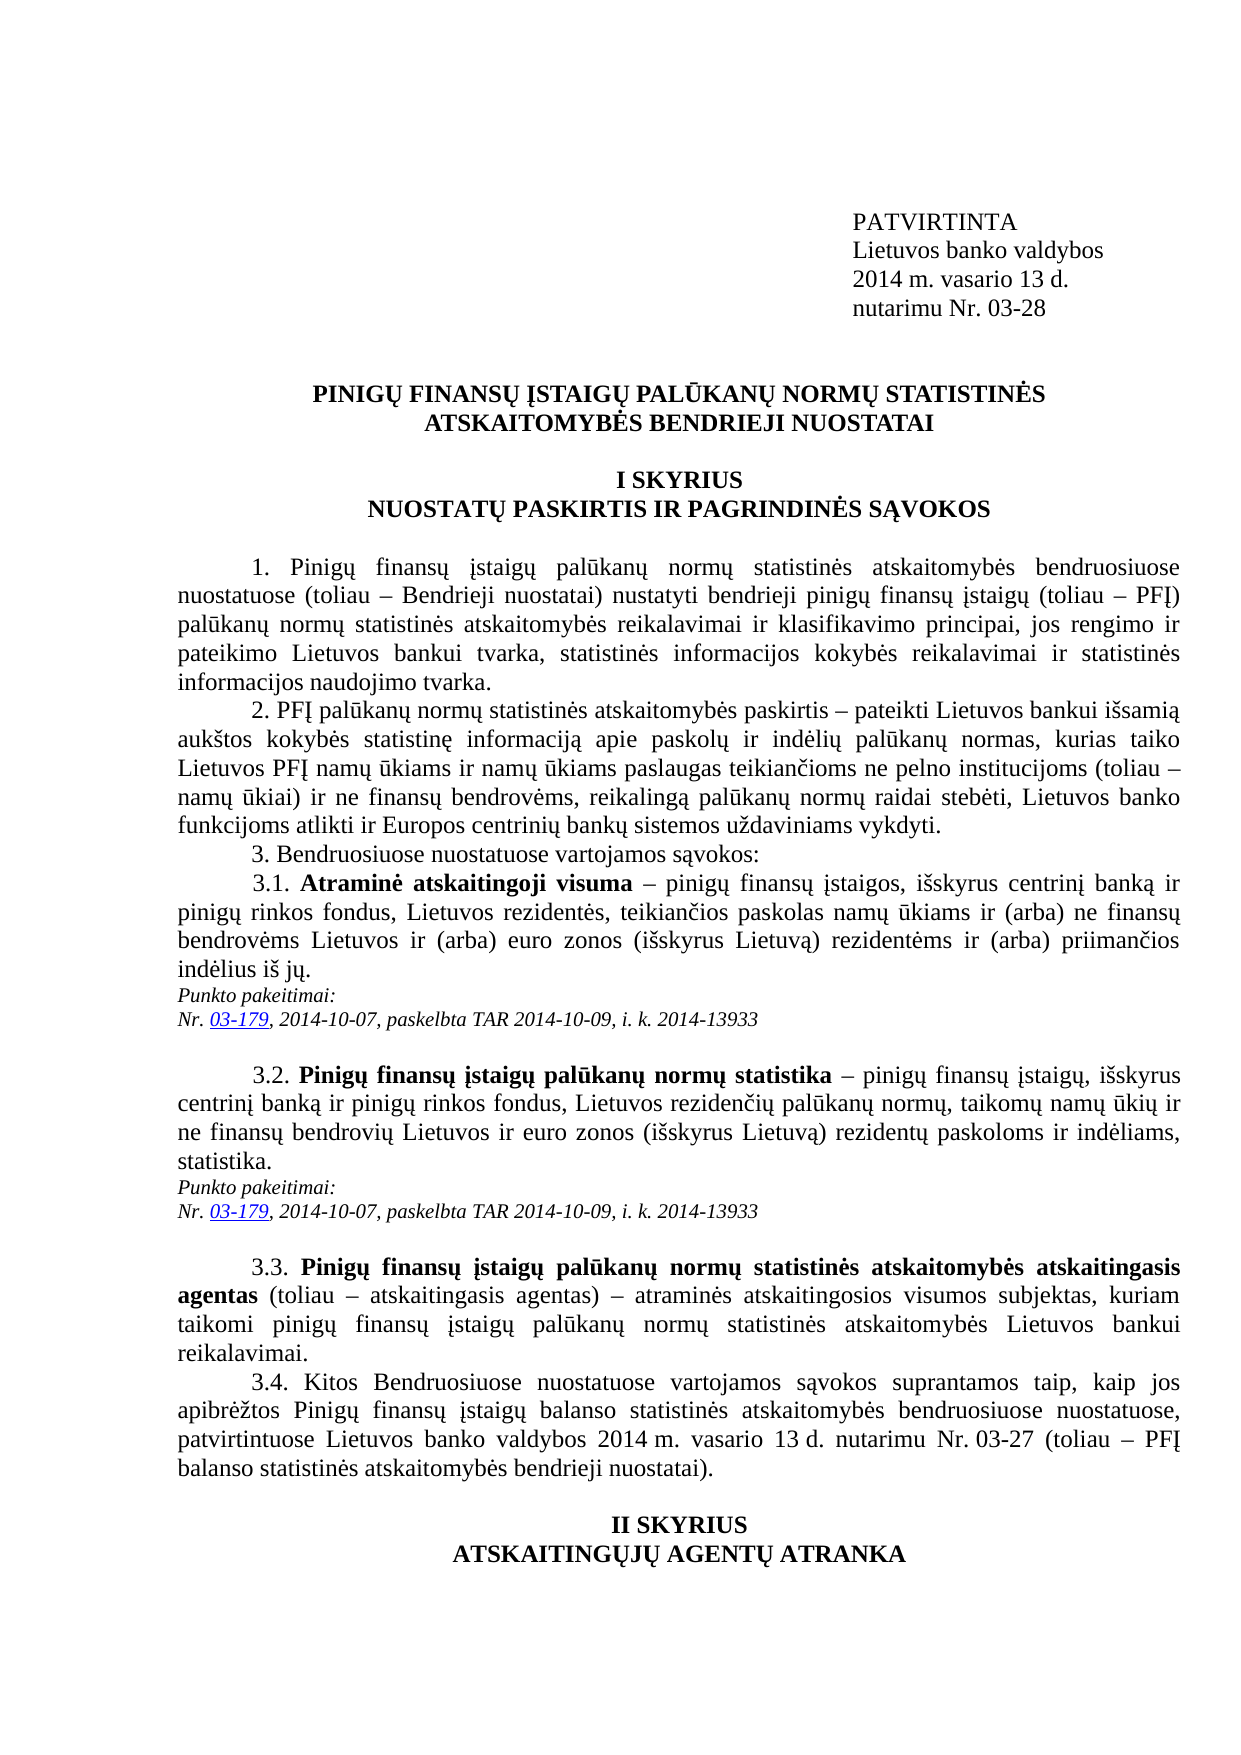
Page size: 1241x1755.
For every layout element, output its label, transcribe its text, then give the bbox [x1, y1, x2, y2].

text I SKYRIUS [177, 465, 1181, 494]
text Nr. 03-179, 2014-10-07, paskelbta TAR 2014-10-09, i. k. 2014-13933 [177, 1199, 1181, 1223]
text Lietuvos banko valdybos [852, 235, 1181, 264]
text 3. Bendruosiuose nuostatuose vartojamos sąvokos: [177, 839, 1181, 868]
text 1. Pinigų finansų įstaigų palūkanų normų statistinės atskaitomybės bendruosiuose nuostatuose (toliau – Bendrieji nuostatai) nustatyti bendrieji pinigų finansų įstaigų (toliau – PFĮ) palūkanų normų statistinės atskaitomybės reikalavimai ir klasifikavimo principai, jos rengimo ir pateikimo Lietuvos bankui tvarka, statistinės informacijos kokybės reikalavimai ir statistinės informacijos naudojimo tvarka. [177, 552, 1181, 695]
text Nr. 03-179, 2014-10-07, paskelbta TAR 2014-10-09, i. k. 2014-13933 [177, 1007, 1181, 1031]
text Punkto pakeitimai: [177, 983, 1181, 1007]
text PATVIRTINTA [852, 207, 1181, 235]
text 3.1. Atraminė atskaitingoji visuma – pinigų finansų įstaigos, išskyrus centrinį banką ir pinigų rinkos fondus, Lietuvos rezidentės, teikiančios paskolas namų ūkiams ir (arba) ne finansų bendrovėms Lietuvos ir (arba) euro zonos (išskyrus Lietuvą) rezidentėms ir (arba) priimančios indėlius iš jų. [177, 868, 1181, 983]
text Punkto pakeitimai: [177, 1175, 1181, 1199]
text 3.4. Kitos Bendruosiuose nuostatuose vartojamos sąvokos suprantamos taip, kaip jos apibrėžtos Pinigų finansų įstaigų balanso statistinės atskaitomybės bendruosiuose nuostatuose, patvirtintuose Lietuvos banko valdybos 2014 m. vasario 13 d. nutarimu Nr. 03-27 (toliau – PFĮ balanso statistinės atskaitomybės bendrieji nuostatai). [177, 1367, 1181, 1482]
text NUOSTATŲ PASKIRTIS IR PAGRINDINĖS SĄVOKOS [177, 494, 1181, 523]
text 3.3. Pinigų finansų įstaigų palūkanų normų statistinės atskaitomybės atskaitingasis agentas (toliau – atskaitingasis agentas) – atraminės atskaitingosios visumos subjektas, kuriam taikomi pinigų finansų įstaigų palūkanų normų statistinės atskaitomybės Lietuvos bankui reikalavimai. [177, 1252, 1181, 1367]
text 2014 m. vasario 13 d. [852, 264, 1181, 293]
text 3.2. Pinigų finansų įstaigų palūkanų normų statistika – pinigų finansų įstaigų, išskyrus centrinį banką ir pinigų rinkos fondus, Lietuvos rezidenčių palūkanų normų, taikomų namų ūkių ir ne finansų bendrovių Lietuvos ir euro zonos (išskyrus Lietuvą) rezidentų paskoloms ir indėliams, statistika. [177, 1060, 1181, 1175]
text II SKYRIUS [177, 1510, 1181, 1539]
text ATSKAITINGŲJŲ AGENTŲ ATRANKA [177, 1539, 1181, 1568]
text PINIGŲ FINANSŲ ĮSTAIGŲ PALŪKANŲ NORMŲ STATISTINĖS ATSKAITOMYBĖS BENDRIEJI NUOSTATAI [307, 379, 1051, 437]
text nutarimu Nr. 03-28 [852, 293, 1181, 322]
text 2. PFĮ palūkanų normų statistinės atskaitomybės paskirtis – pateikti Lietuvos bankui išsamią aukštos kokybės statistinę informaciją apie paskolų ir indėlių palūkanų normas, kurias taiko Lietuvos PFĮ namų ūkiams ir namų ūkiams paslaugas teikiančioms ne pelno institucijoms (toliau – namų ūkiai) ir ne finansų bendrovėms, reikalingą palūkanų normų raidai stebėti, Lietuvos banko funkcijoms atlikti ir Europos centrinių bankų sistemos uždaviniams vykdyti. [177, 695, 1181, 839]
